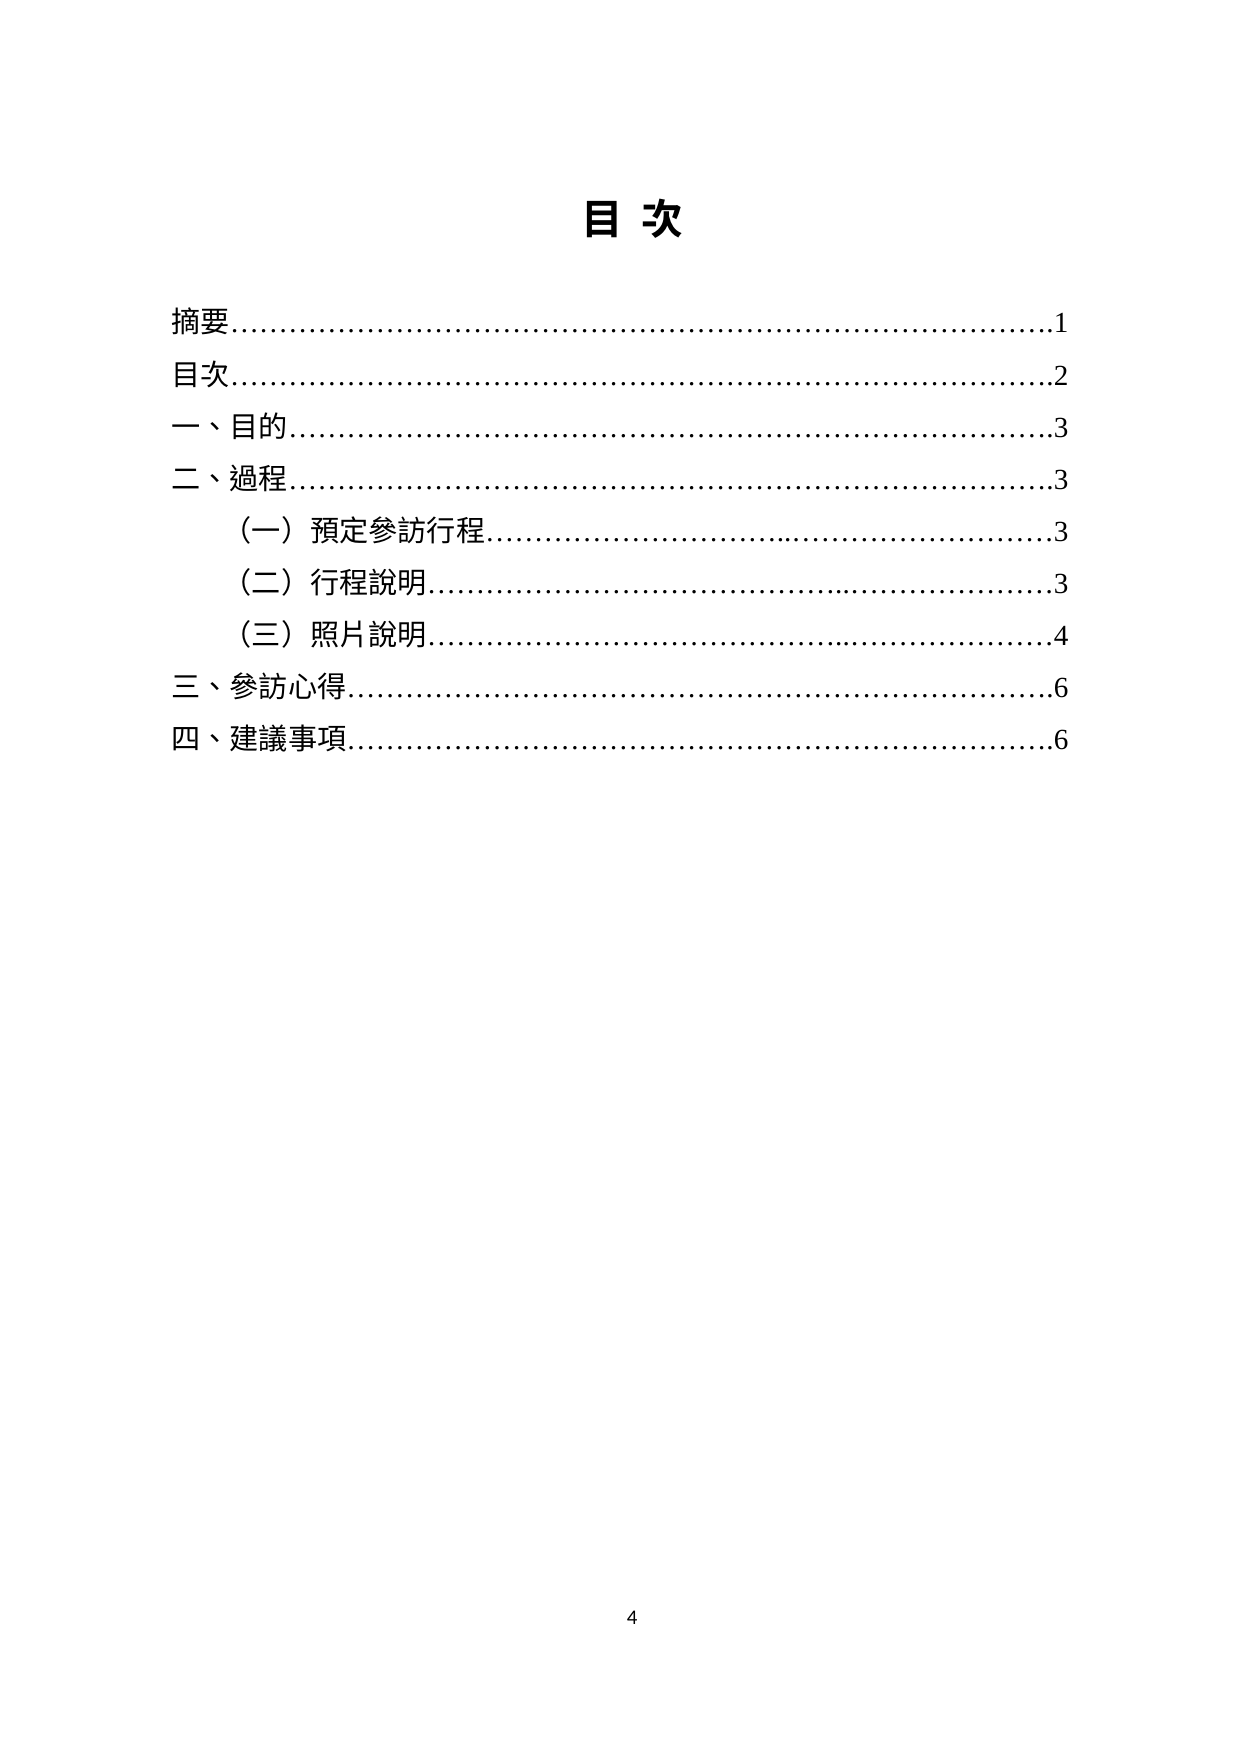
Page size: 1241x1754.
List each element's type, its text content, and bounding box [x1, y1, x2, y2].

text 一、目的…………………………………………………………………….3 [171, 395, 1131, 447]
text （一）預定參訪行程…………………………..………………………3 [222, 499, 1092, 552]
text （二）行程說明……………………………………..…………………3 [222, 552, 1092, 604]
text （三）照片說明……………………………………..…………………4 [222, 604, 1092, 656]
text 四、建議事項……………………………………………………………….6 [171, 708, 1092, 760]
text 目 次 [171, 179, 1092, 254]
text 二、過程…………………………………………………………………….3 [171, 447, 1092, 499]
text 摘要………………………………………………………………………….1 [171, 291, 1131, 343]
text 目次………………………………………………………………………….2 [171, 343, 1131, 395]
text 三、參訪心得……………………………………………………………….6 [171, 656, 1092, 708]
